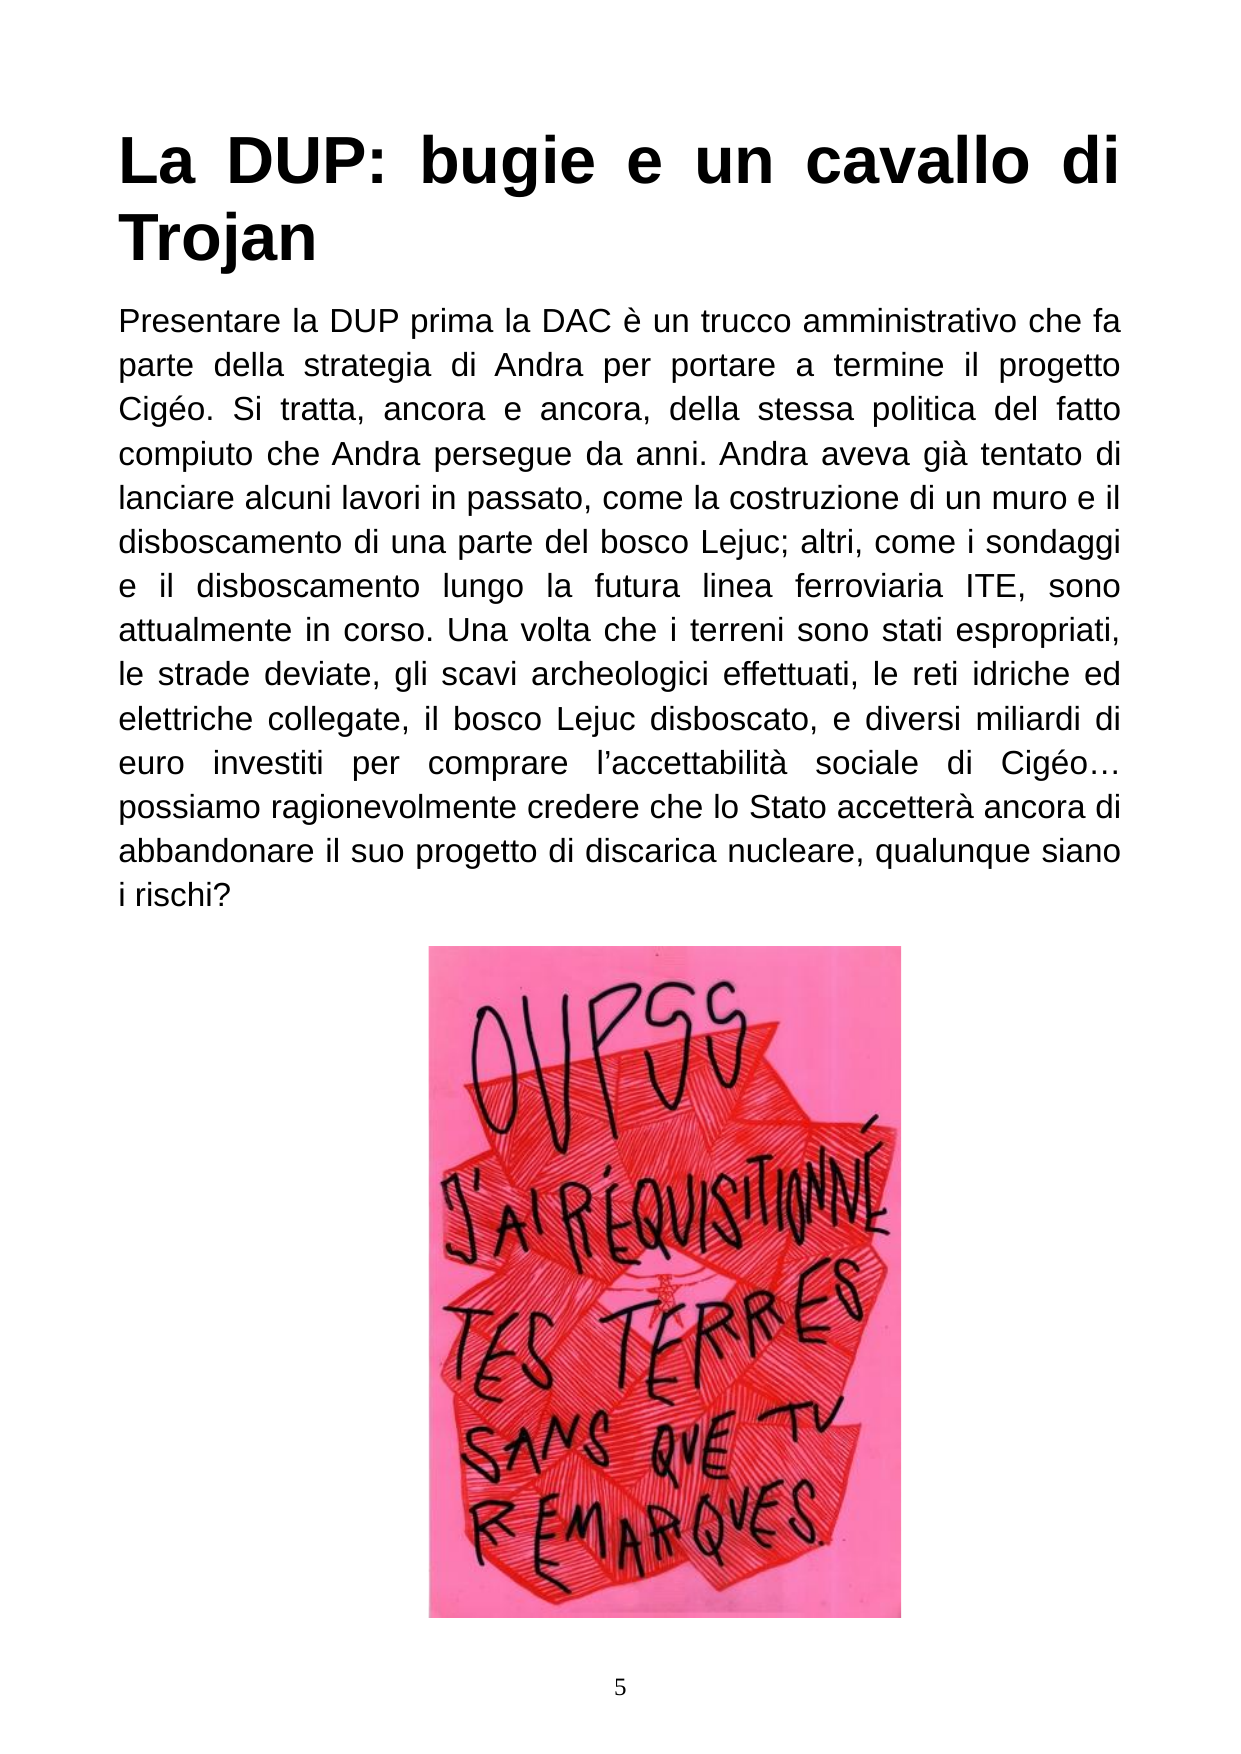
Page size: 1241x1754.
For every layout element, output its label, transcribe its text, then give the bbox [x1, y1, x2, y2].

subtitle La DUP: bugie e un cavallo di Trojan [118, 121, 1122, 274]
picture [428, 946, 902, 1618]
text Presentare la DUP prima la DAC è un trucco amministrativo che fa parte della strategia di Andra per portare a termine il progetto Cigéo. Si tratta, ancora e ancora, della stessa politica del fatto compiuto che Andra persegue da anni. Andra aveva già tentato di lanciare alcuni lavori in passato, come la costruzione di un muro e il disboscamento di una parte del bosco Lejuc; altri, come i sondaggi e il disboscamento lungo la futura linea ferroviaria ITE, sono attualmente in corso. Una volta che i terreni sono stati espropriati, le strade deviate, gli scavi archeologici effettuati, le reti idriche ed elettriche collegate, il bosco Lejuc disboscato, e diversi miliardi di euro investiti per comprare l’accettabilità sociale di Cigéo… possiamo ragionevolmente credere che lo Stato accetterà ancora di abbandonare il suo progetto di discarica nucleare, qualunque siano i rischi? [118, 301, 1122, 914]
